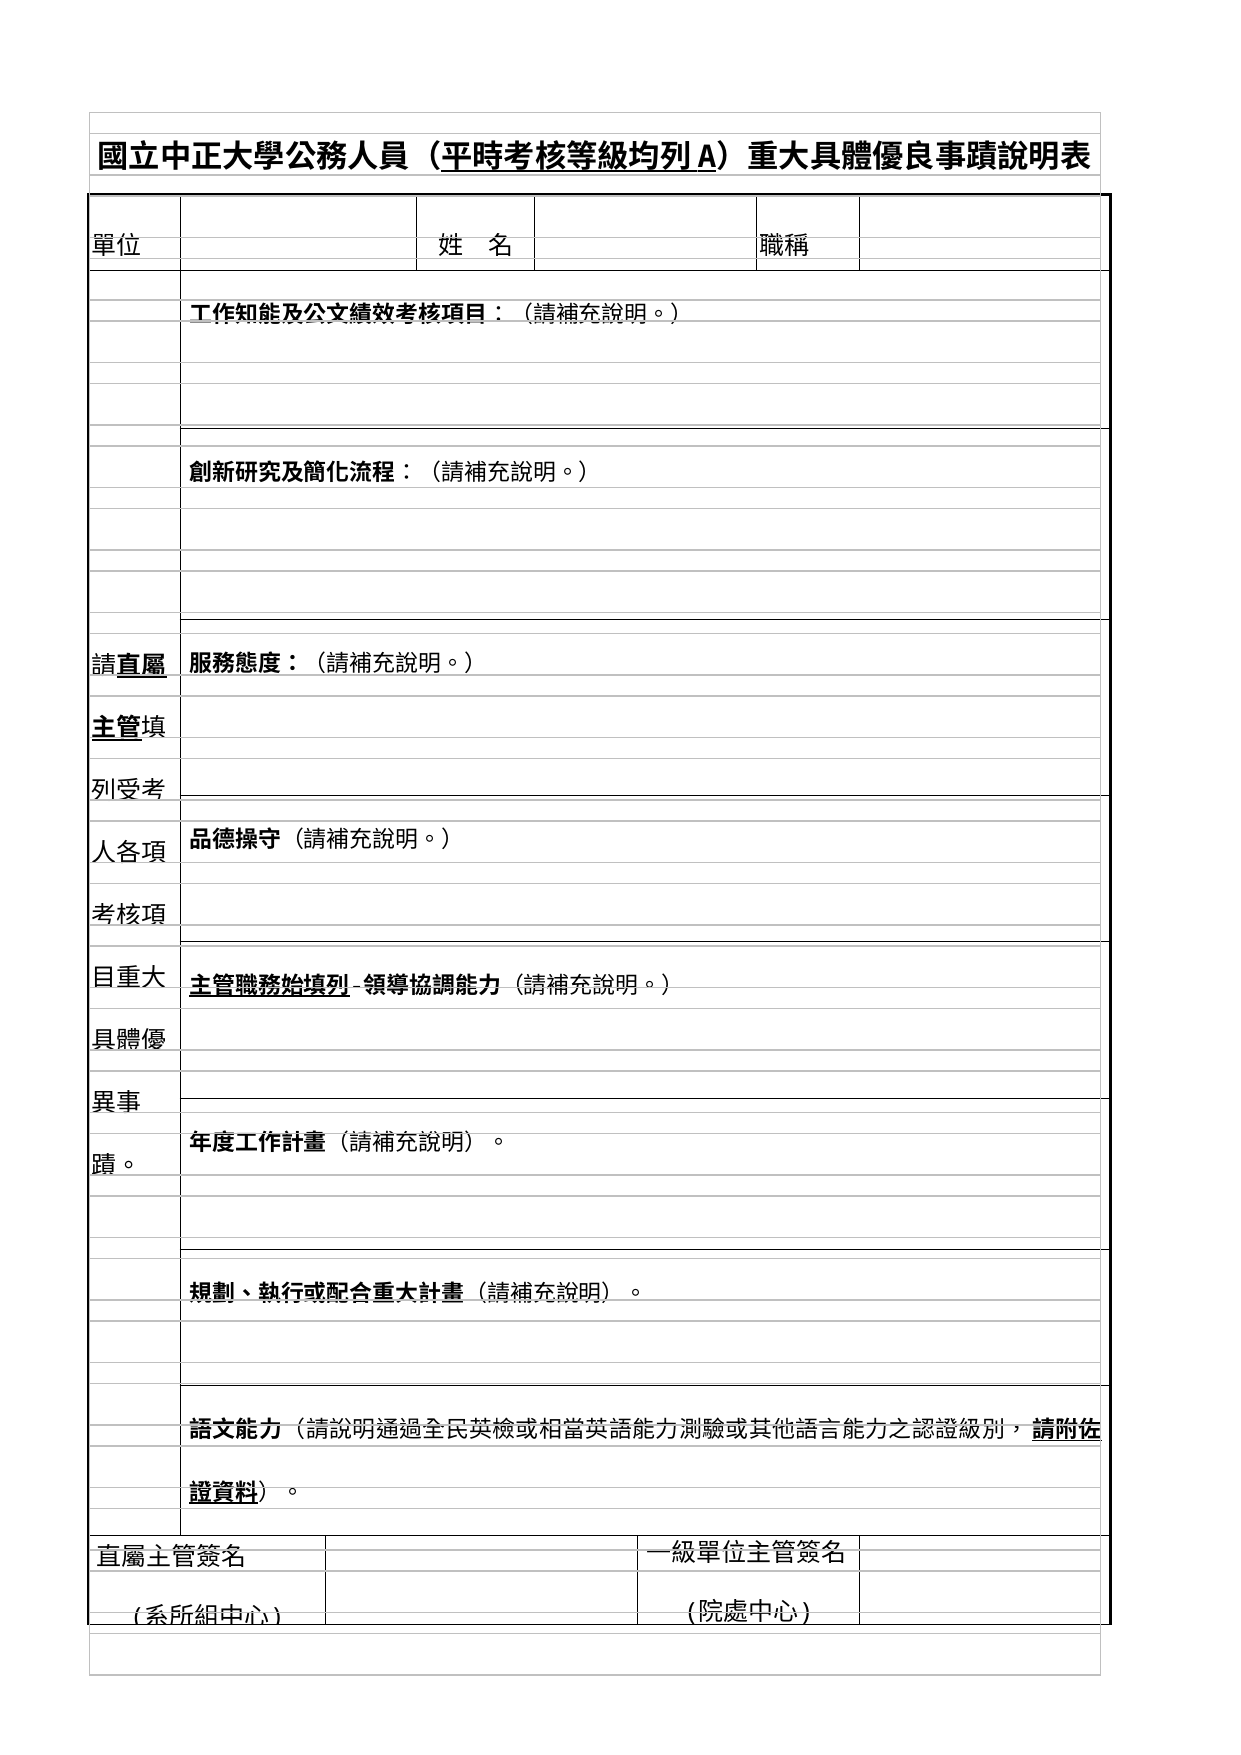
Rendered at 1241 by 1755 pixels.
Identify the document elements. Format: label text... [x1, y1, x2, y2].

table_cell [90, 301, 180, 320]
table_cell 語文能力（請說明通過全民英檢或相當英語能力測驗或其他語言能力之認證級別，請附佐證資料）。 [181, 1488, 1100, 1508]
table_cell 直屬主管簽名 (系所組中心) [90, 1536, 325, 1549]
table_cell 直屬主管簽名 (系所組中心) [90, 1551, 325, 1570]
table_header [860, 259, 1100, 269]
table_cell 年度工作計畫（請補充說明）。 [181, 1134, 1100, 1174]
table_cell [181, 926, 1100, 941]
table_cell 工作知能及公文績效考核項目：（請補充說明。） [181, 384, 1100, 424]
table_cell [181, 551, 1100, 570]
table_cell 語文能力（請說明通過全民英檢或相當英語能力測驗或其他語言能力之認證級別，請附佐證資料）。 [1101, 1386, 1109, 1535]
table_cell 規劃、執行或配合重大計畫（請補充說明）。 [181, 1301, 1100, 1320]
table_header [535, 238, 756, 258]
table_cell [181, 738, 1100, 758]
table_cell [90, 322, 180, 362]
table_cell [90, 1509, 180, 1535]
table_cell [181, 429, 1100, 445]
table_cell [326, 1551, 637, 1570]
table_header [1101, 196, 1109, 269]
table_header [417, 197, 534, 237]
table_cell [326, 1536, 637, 1549]
table_cell [90, 447, 180, 487]
table_cell [90, 1238, 180, 1258]
table_cell [90, 384, 180, 424]
table_cell 主管填 [90, 697, 180, 737]
table_header [181, 238, 416, 258]
table_cell 語文能力（請說明通過全民英檢或相當英語能力測驗或其他語言能力之認證級別，請附佐證資料）。 [181, 1447, 1100, 1487]
table_cell 列受考 [90, 759, 180, 799]
table_cell 服務態度：（請補充說明。） [181, 634, 1100, 674]
table_header [90, 197, 180, 237]
table_cell [90, 1197, 180, 1237]
table_cell [860, 1536, 1100, 1549]
text 國立中正大學公務人員（平時考核等級均列A）重大具體優良事蹟說明表 [90, 134, 1100, 174]
table_cell 規劃、執行或配合重大計畫（請補充說明）。 [181, 1322, 1100, 1362]
table_cell 規劃、執行或配合重大計畫（請補充說明）。 [181, 1363, 1100, 1383]
table_cell [860, 1551, 1100, 1570]
table_cell [860, 1613, 1100, 1624]
table_cell 工作知能及公文績效考核項目：（請補充說明。） [181, 301, 1100, 320]
table_header [417, 259, 534, 269]
table_cell [90, 1176, 180, 1195]
table_cell [181, 884, 1100, 924]
table_cell [181, 509, 1100, 549]
table_header 職稱 [757, 238, 859, 258]
table_cell [181, 1238, 1100, 1249]
table_cell [181, 801, 1100, 820]
table_cell 工作知能及公文績效考核項目：（請補充說明。） [181, 322, 1100, 362]
table_cell 直屬主管簽名 (系所組中心) [278, 1613, 325, 1624]
table_cell [181, 620, 1100, 633]
table_cell [181, 1113, 1100, 1133]
table_cell [90, 426, 180, 445]
table_cell [90, 988, 180, 1008]
table_cell 品德操守（請補充說明。） [181, 822, 1100, 862]
table_cell [181, 1099, 1100, 1112]
table_cell [90, 926, 180, 945]
table_cell [90, 801, 180, 820]
table_cell [90, 1301, 180, 1320]
table_cell 主管職務始填列-領導協調能力（請補充說明。） [181, 1051, 1100, 1070]
table_cell 一級單位主管簽名 (院處中心) [638, 1536, 859, 1549]
table_cell [90, 1113, 180, 1133]
table_cell 語文能力（請說明通過全民英檢或相當英語能力測驗或其他語言能力之認證級別，請附佐證資料）。 [181, 1426, 1100, 1445]
table_cell 直屬主管簽名 (系所組中心) [90, 1572, 325, 1612]
table_cell 一級單位主管簽名 (院處中心) [638, 1551, 859, 1570]
table_cell [90, 1259, 180, 1299]
table_cell [90, 1384, 180, 1424]
table_cell [90, 1426, 180, 1445]
table_cell [326, 1613, 637, 1624]
table_cell [181, 488, 1100, 508]
table_cell 請直屬 [90, 634, 180, 674]
table_cell 直屬主管簽名 (系所組中心) [90, 1613, 135, 1624]
table_cell [181, 676, 1100, 695]
table_cell 具體優 [90, 1009, 180, 1049]
table_cell 一級單位主管簽名 (院處中心) [638, 1572, 859, 1612]
table_cell [90, 488, 180, 508]
table_cell 規劃、執行或配合重大計畫（請補充說明）。 [181, 1250, 1100, 1258]
table_cell [90, 509, 180, 549]
table_cell [181, 759, 1100, 795]
table_cell 主管職務始填列-領導協調能力（請補充說明。） [1101, 942, 1109, 1097]
table_cell [90, 1488, 180, 1508]
table_cell [90, 363, 180, 383]
table_cell 人各項 [90, 822, 180, 862]
table_cell [90, 572, 180, 612]
table_cell [90, 1051, 180, 1070]
table_cell [90, 1447, 180, 1487]
table_cell [90, 551, 180, 570]
table_cell 工作知能及公文績效考核項目：（請補充說明。） [181, 271, 1100, 299]
table_cell 一級單位主管簽名 (院處中心) [690, 1613, 806, 1624]
table_cell [90, 1363, 180, 1383]
table_header [860, 197, 1100, 237]
table_cell 規劃、執行或配合重大計畫（請補充說明）。 [181, 1259, 1100, 1299]
table_cell 主管職務始填列-領導協調能力（請補充說明。） [181, 947, 1100, 987]
table_cell [90, 738, 180, 758]
table_cell 語文能力（請說明通過全民英檢或相當英語能力測驗或其他語言能力之認證級別，請附佐證資料）。 [181, 1509, 1100, 1535]
table_cell 主管職務始填列-領導協調能力（請補充說明。） [181, 1072, 1100, 1097]
table_cell 語文能力（請說明通過全民英檢或相當英語能力測驗或其他語言能力之認證級別，請附佐證資料）。 [181, 1386, 1100, 1424]
table_cell 主管職務始填列-領導協調能力（請補充說明。） [181, 988, 1100, 1008]
table_header [181, 197, 416, 237]
table_cell [181, 572, 1100, 612]
table_cell [1101, 796, 1109, 941]
table_cell 規劃、執行或配合重大計畫（請補充說明）。 [1101, 1250, 1109, 1385]
table_header 姓 名 [417, 238, 534, 258]
table_cell [90, 1322, 180, 1362]
table_cell [860, 1572, 1100, 1612]
table_cell [181, 697, 1100, 737]
table_cell 蹟。 [90, 1134, 180, 1174]
text [90, 113, 1100, 133]
table_cell 創新研究及簡化流程：（請補充說明。） [181, 447, 1100, 487]
table_cell 主管職務始填列-領導協調能力（請補充說明。） [181, 1009, 1100, 1049]
table_cell [326, 1572, 637, 1612]
table_cell [1101, 429, 1109, 619]
table_header [181, 259, 416, 269]
table_cell [90, 613, 180, 633]
table_cell 目重大 [90, 947, 180, 987]
table_header [90, 259, 180, 269]
table_cell [1101, 1099, 1109, 1249]
table_cell [1101, 1536, 1109, 1624]
table_cell [90, 863, 180, 883]
table_header [757, 259, 859, 269]
table_cell [1101, 620, 1109, 795]
table_cell [181, 1197, 1100, 1237]
table_cell 工作知能及公文績效考核項目：（請補充說明。） [181, 363, 1100, 383]
table_header [757, 197, 859, 237]
table_cell [90, 676, 180, 695]
table_cell [181, 1176, 1100, 1195]
table_cell 異事 [90, 1072, 180, 1112]
table_header 單位 [90, 238, 180, 258]
table_cell 工作知能及公文績效考核項目：（請補充說明。） [1101, 271, 1109, 428]
table_header [860, 238, 1100, 258]
table_cell 一級單位主管簽名 (院處中心) [805, 1613, 859, 1624]
table_cell 一級單位主管簽名 (院處中心) [638, 1613, 691, 1624]
table_cell [90, 271, 180, 299]
table_header [535, 197, 756, 237]
table_cell 考核項 [90, 884, 180, 924]
table_cell [181, 863, 1100, 883]
table_header [535, 259, 756, 269]
table_cell [181, 613, 1100, 619]
